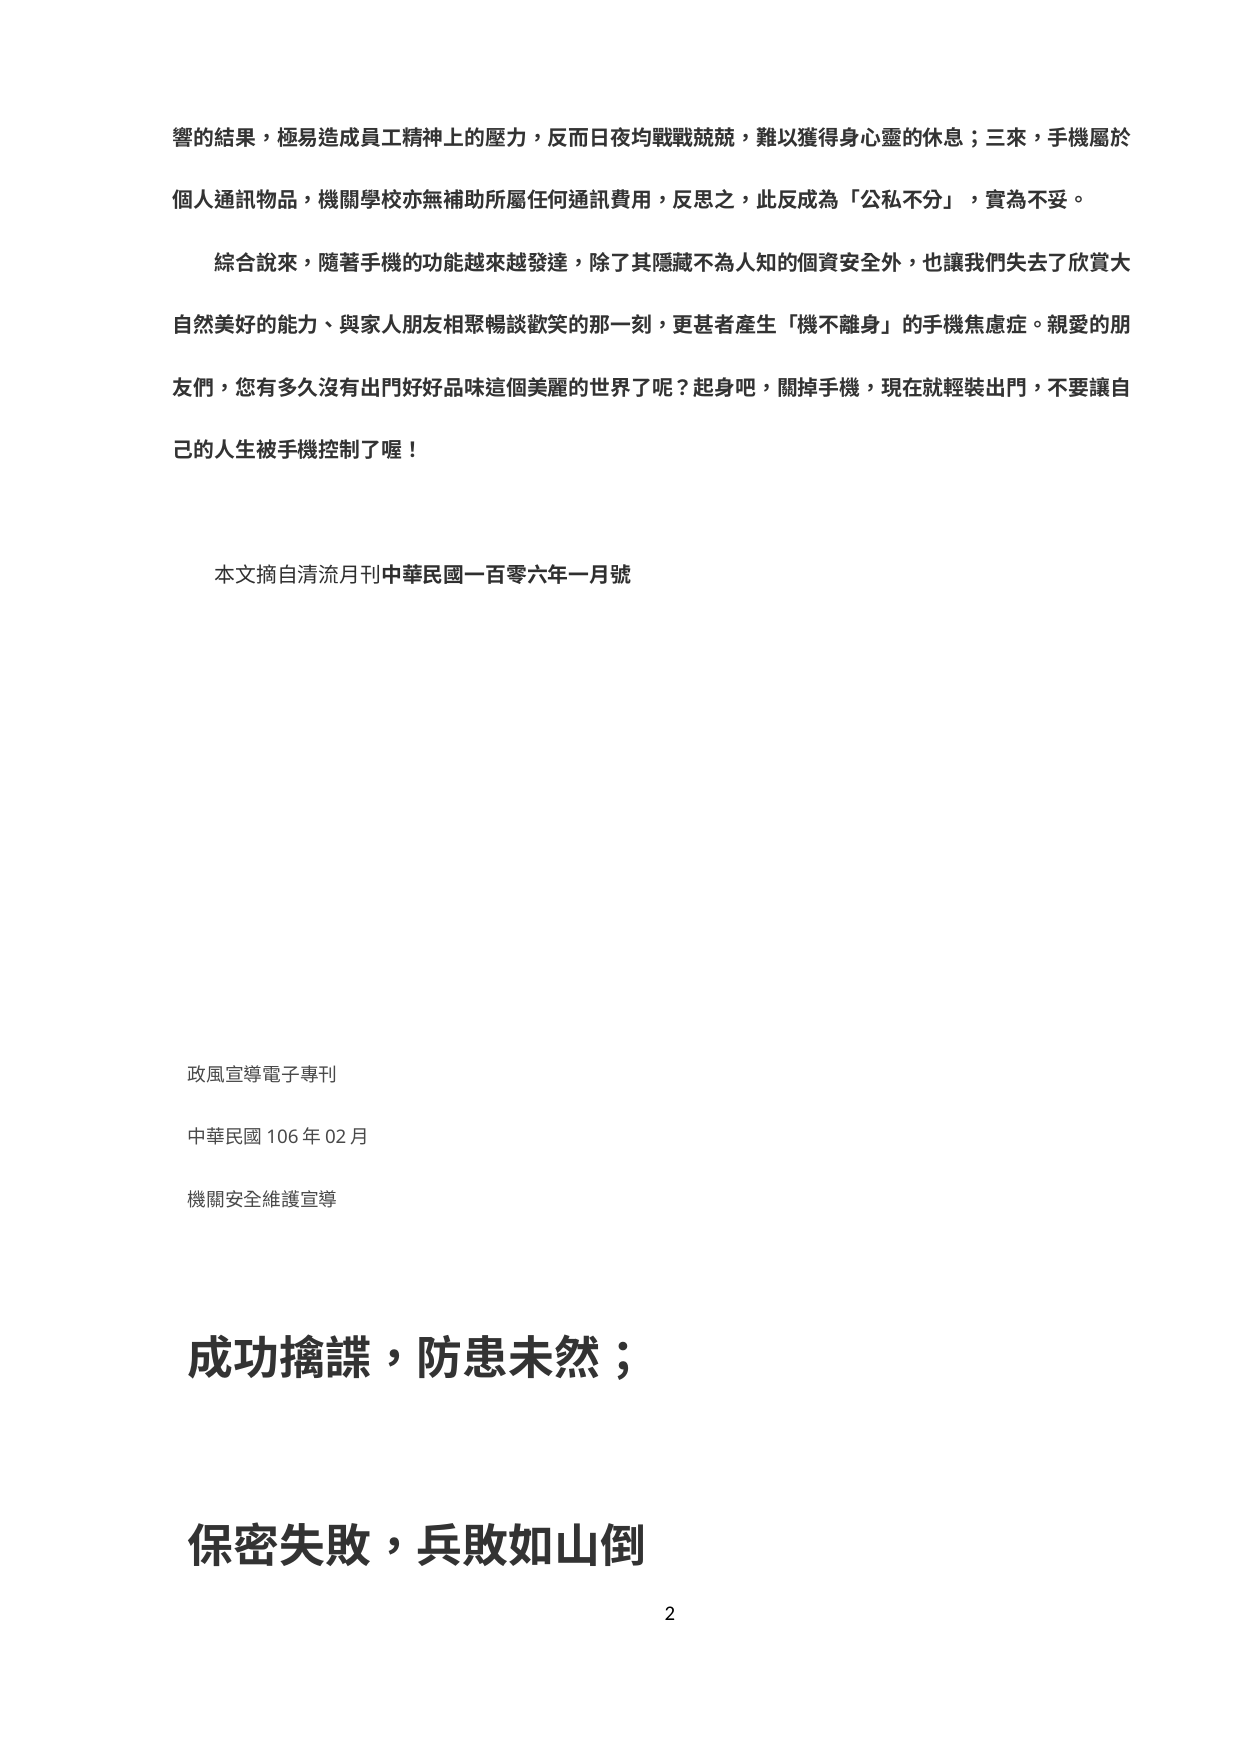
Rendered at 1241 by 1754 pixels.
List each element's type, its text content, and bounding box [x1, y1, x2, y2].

text 響的結果，極易造成員工精神上的壓力，反而日夜均戰戰兢兢，難以獲得身心靈的休息；三來，手機屬於個人通訊物品，機關學校亦無補助所屬任何通訊費用，反思之，此反成為「公私不分」，實為不妥。 [173, 94, 1147, 219]
text 保密失敗，兵敗如山倒 [187, 1469, 1147, 1594]
text 本文摘自清流月刊中華民國一百零六年一月號 [173, 532, 1147, 594]
text 成功擒諜，防患未然； [187, 1282, 1147, 1407]
text 政風宣導電子專刊 中華民國106年02月 機關安全維護宣導 [187, 1032, 1152, 1219]
text 綜合說來，隨著手機的功能越來越發達，除了其隱藏不為人知的個資安全外，也讓我們失去了欣賞大自然美好的能力、與家人朋友相聚暢談歡笑的那一刻，更甚者產生「機不離身」的手機焦慮症。親愛的朋友們，您有多久沒有出門好好品味這個美麗的世界了呢？起身吧，關掉手機，現在就輕裝出門，不要讓自己的人生被手機控制了喔！ [173, 219, 1147, 469]
